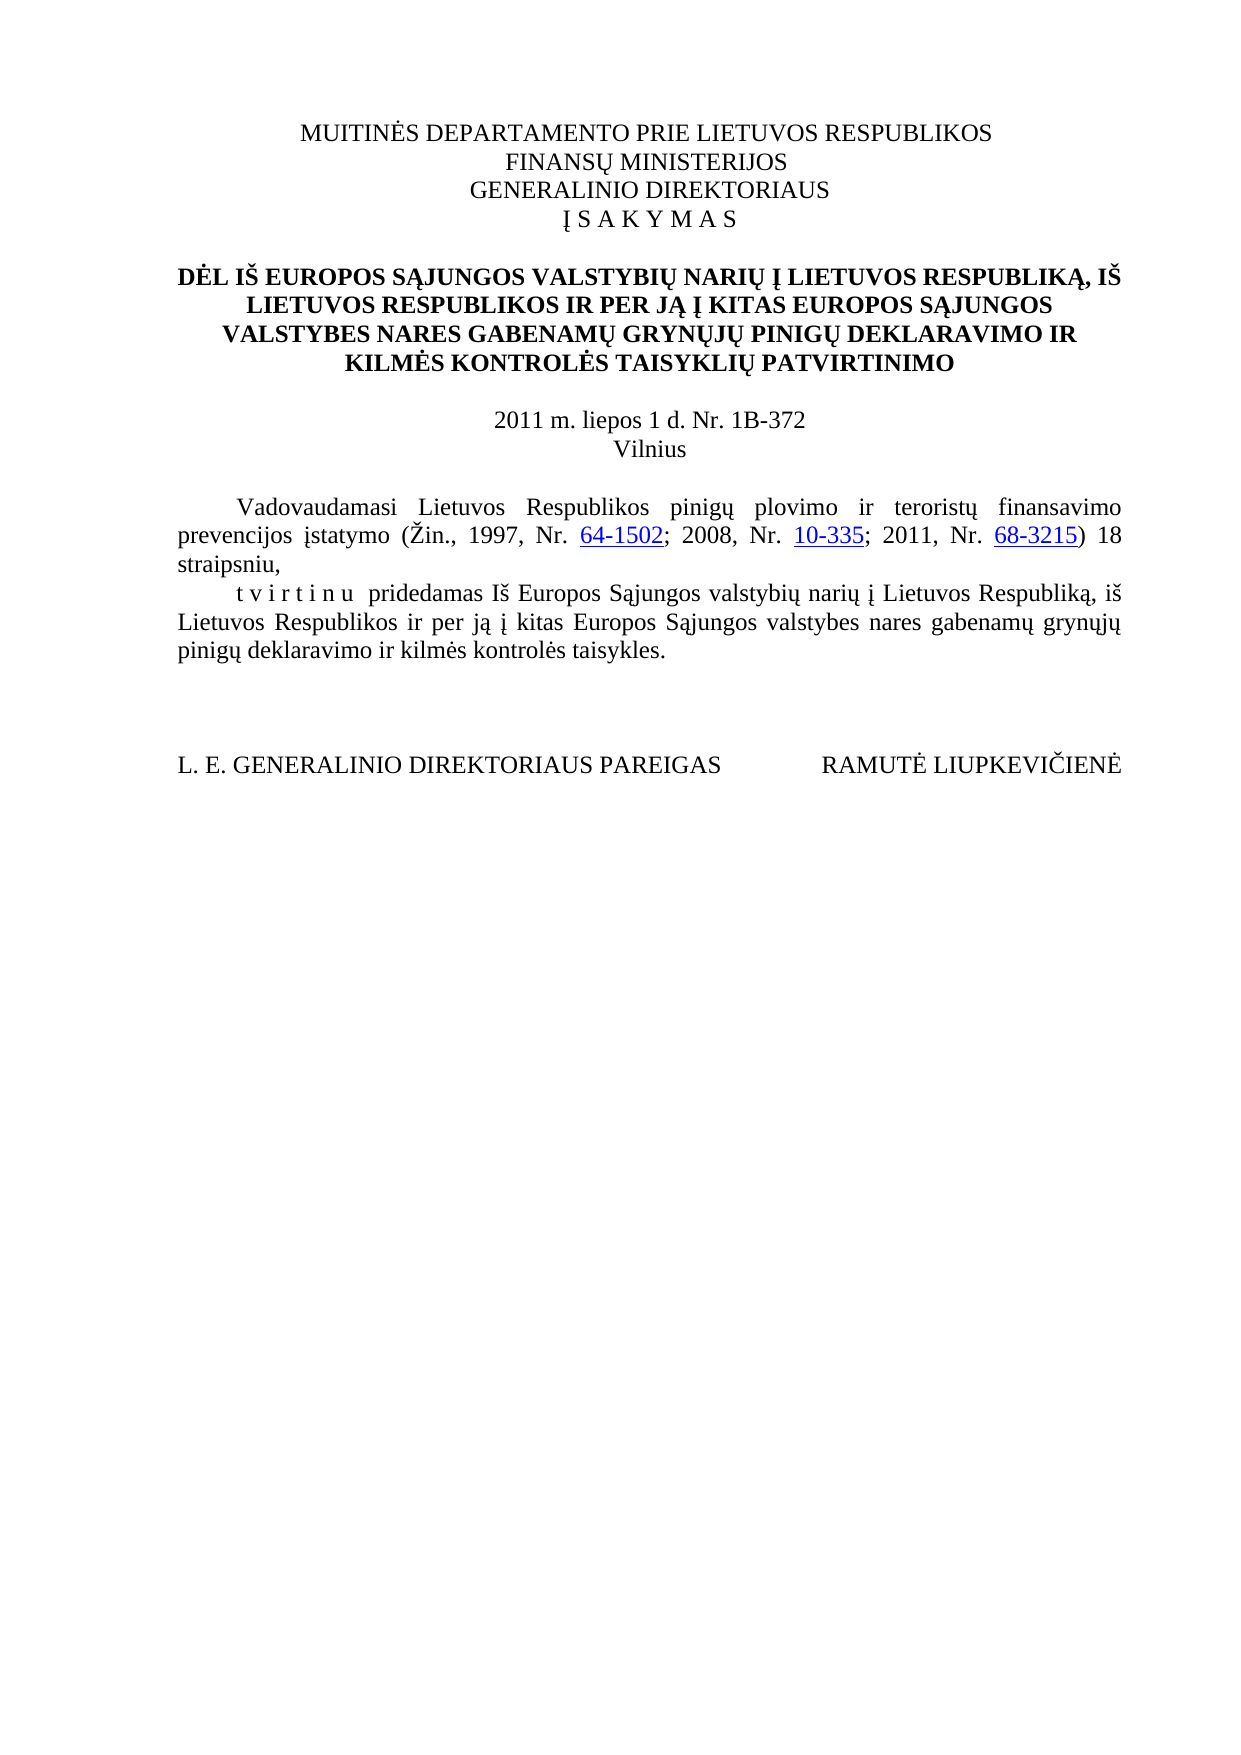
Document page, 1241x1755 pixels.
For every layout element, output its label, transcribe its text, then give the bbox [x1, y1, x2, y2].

text tvirtinu pridedamas Iš Europos Sąjungos valstybių narių į Lietuvos Respubliką, iš Lietuvos Respublikos ir per ją į kitas Europos Sąjungos valstybes nares gabenamų grynųjų pinigų deklaravimo ir kilmės kontrolės taisykles. [177, 578, 1122, 664]
text 2011 m. liepos 1 d. Nr. 1B-372 [177, 406, 1122, 434]
text Vilnius [177, 434, 1122, 463]
text Vadovaudamasi Lietuvos Respublikos pinigų plovimo ir teroristų finansavimo prevencijos įstatymo (Žin., 1997, Nr. 64-1502; 2008, Nr. 10-335; 2011, Nr. 68-3215) 18 straipsniu, [177, 492, 1122, 578]
text Muitinės departamento prie Lietuvos Respublikos finansų ministerijos [177, 118, 1122, 176]
text generalinio direktoriaus [177, 176, 1122, 204]
text L. e. generalinio direktoriaus pareigas Ramutė Liupkevičienė [177, 751, 1122, 779]
text DĖL IŠ EUROPOS SĄJUNGOS VALSTYBIŲ NARIŲ Į LIETUVOS RESPUBLIKĄ, IŠ LIETUVOS RESPUBLIKOS IR PER JĄ Į KITAS EUROPOS SĄJUNGOS VALSTYBES NARES GABENAMŲ GRYNŲJŲ PINIGŲ DEKLARAVIMO IR KILMĖS KONTROLĖS TAISYKLIŲ PATVIRTINIMO [177, 262, 1122, 377]
text ĮSAKYMAS [177, 204, 1122, 233]
